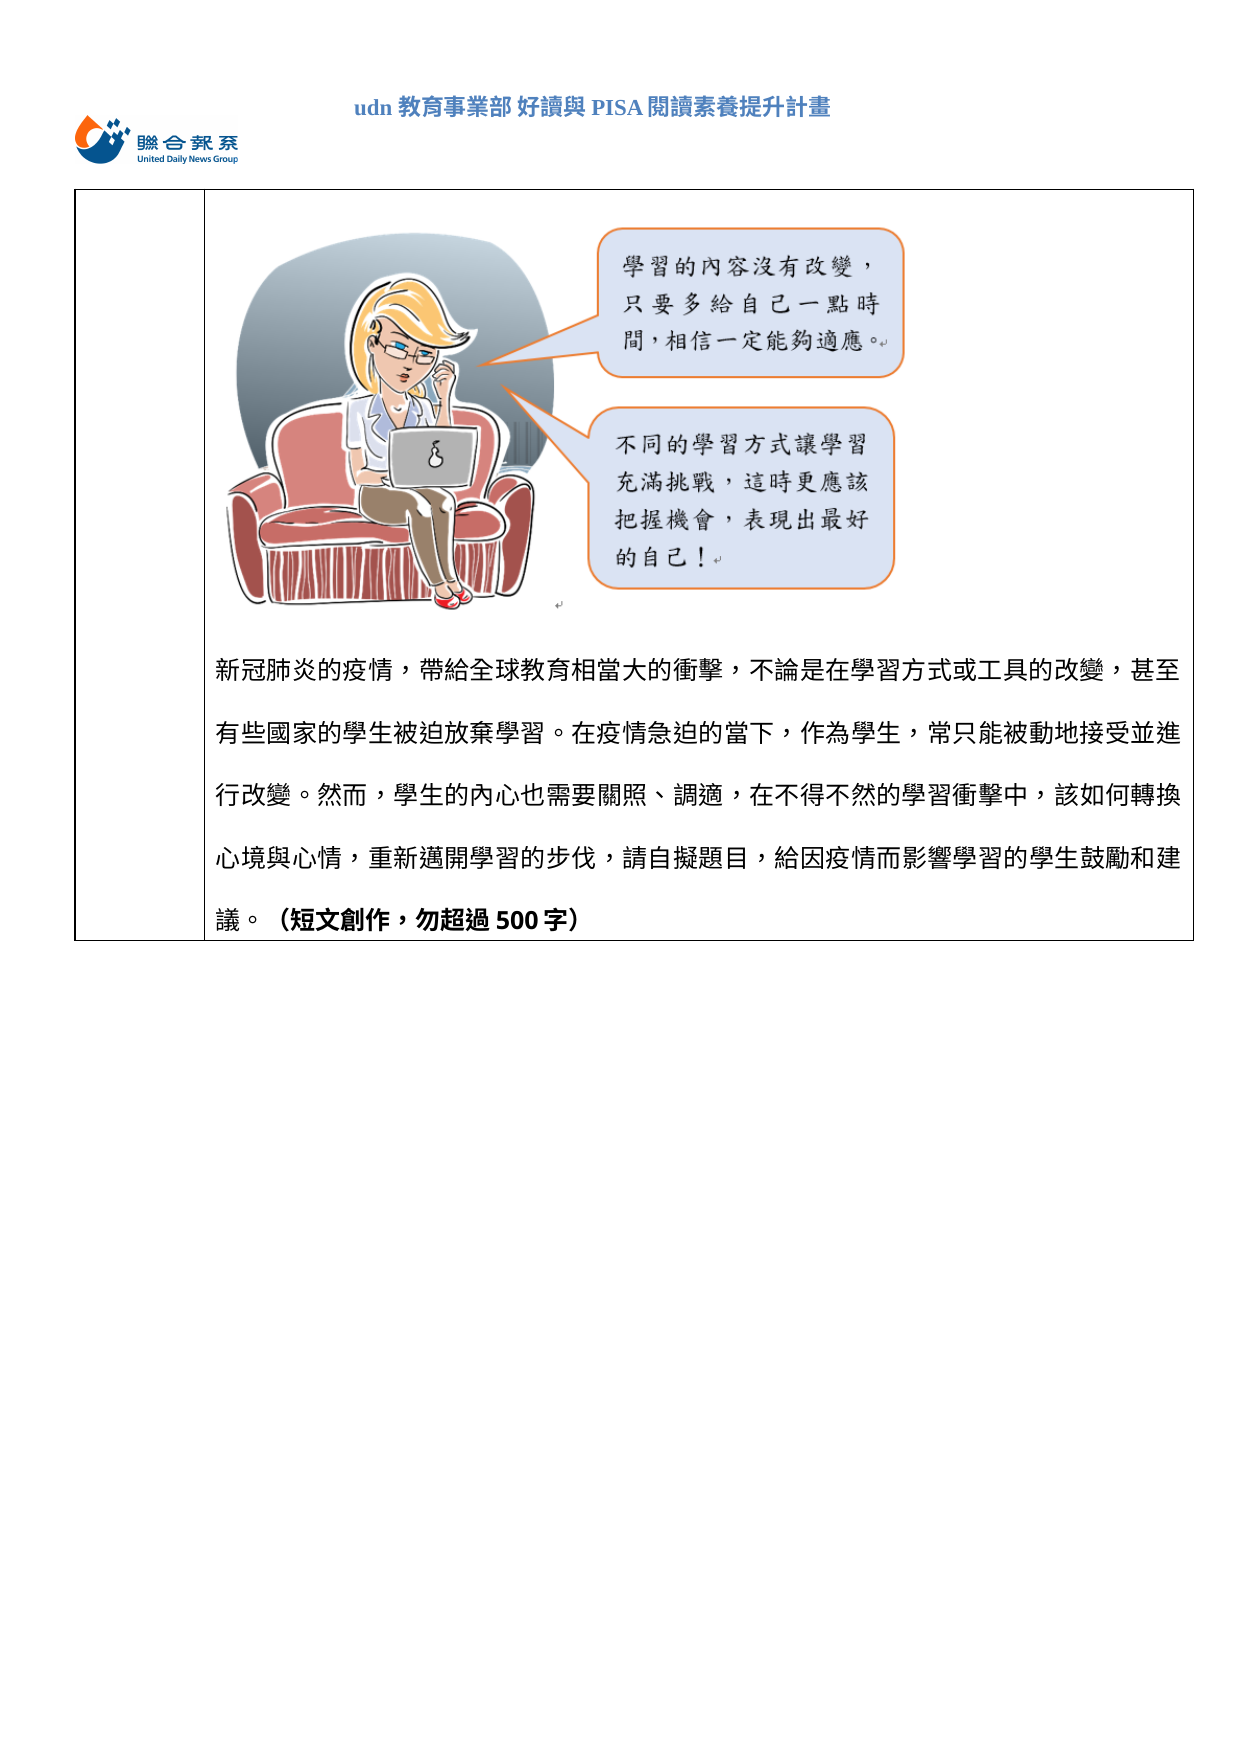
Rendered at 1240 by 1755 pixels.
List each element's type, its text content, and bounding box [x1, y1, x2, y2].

table_header [76, 190, 204, 939]
table_header 新冠肺炎的疫情，帶給全球教育相當大的衝擊，不論是在學習方式或工具的改變，甚至有些國家的學生被迫放棄學習。在疫情急迫的當下，作為學生，常只能被動地接受並進行改變。然而，學生的內心也需要關照、調適，在不得不然的學習衝擊中，該如何轉換心境與心情，重新邁開學習的步伐，請自擬題目，給因疫情而影響學習的學生鼓勵和建議。（短文創作，勿超過500字） [205, 190, 1193, 939]
